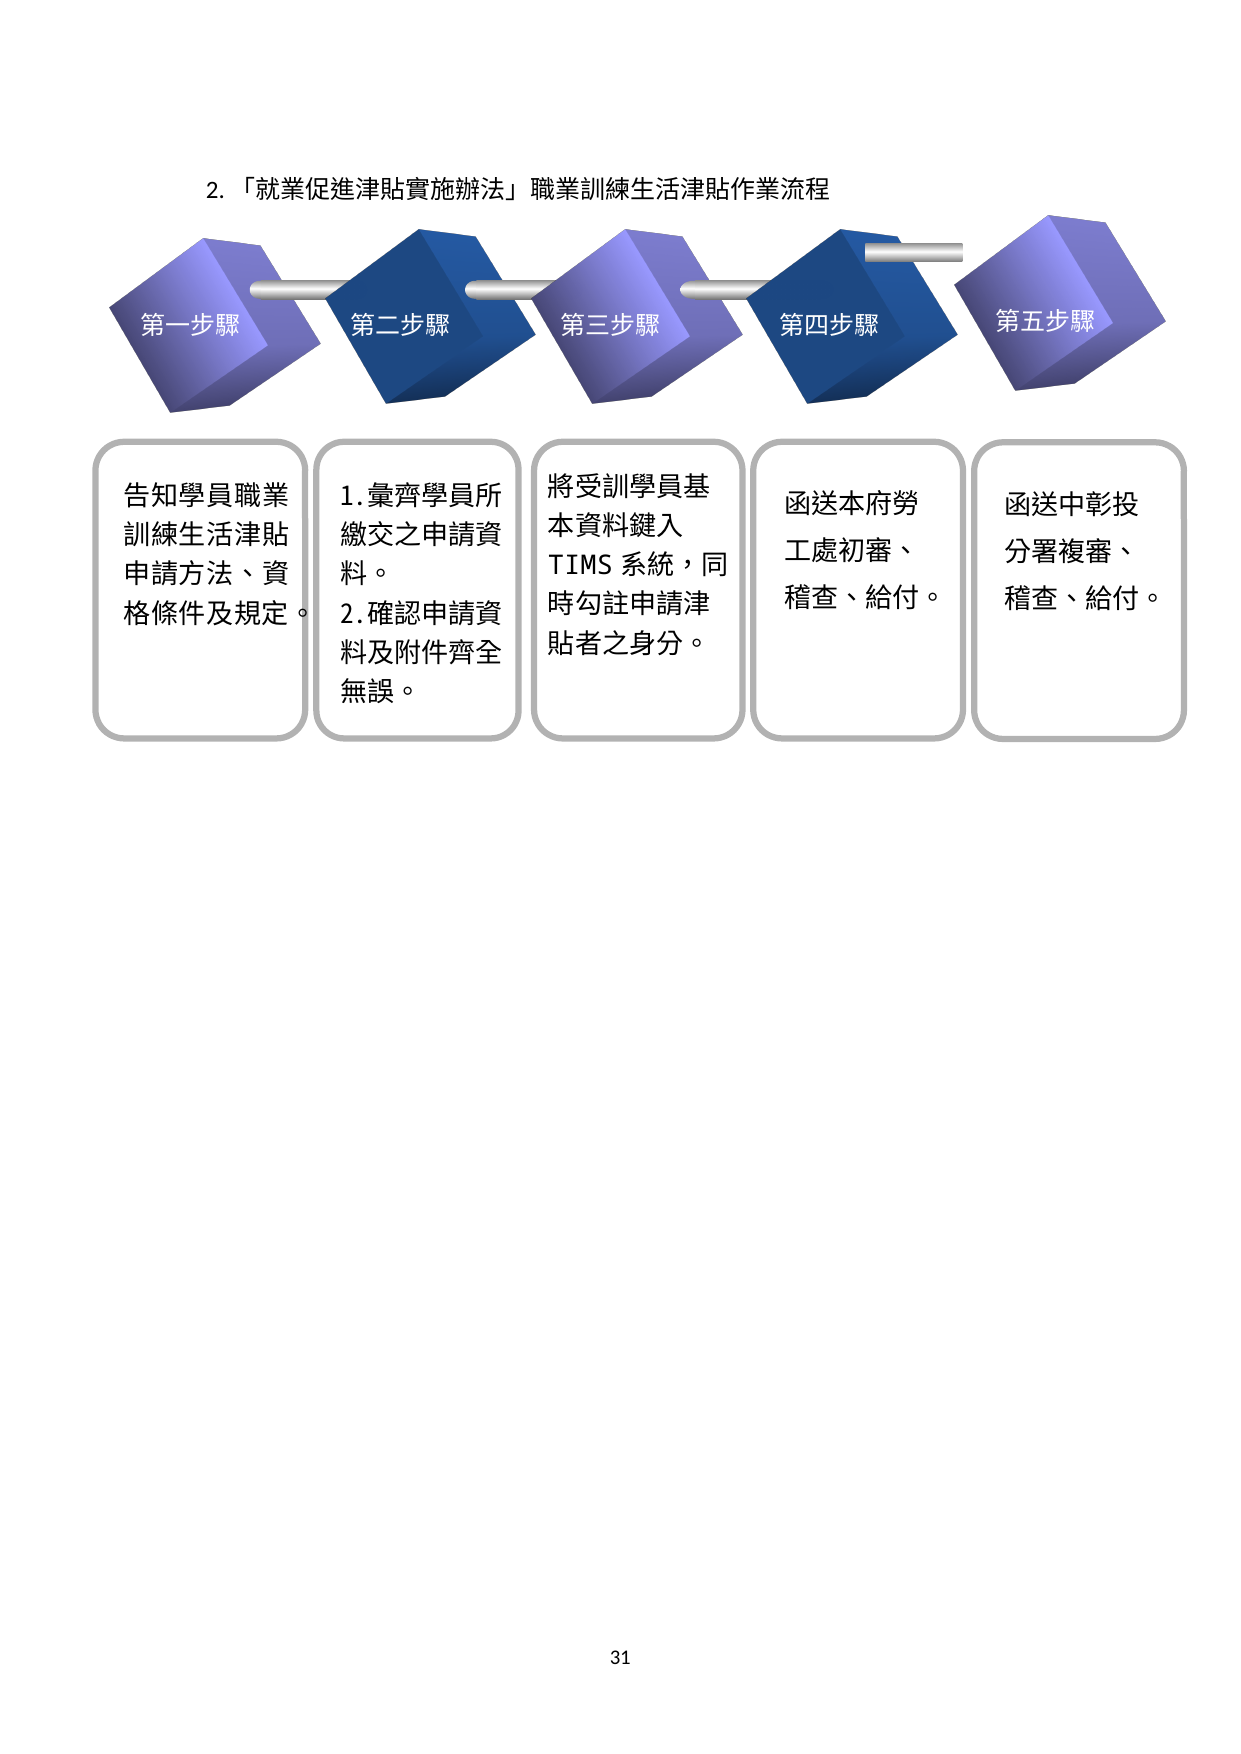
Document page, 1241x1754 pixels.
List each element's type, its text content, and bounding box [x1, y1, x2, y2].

text 2. 「就業促進津貼實施辦法」職業訓練生活津貼作業流程 [118, 164, 1122, 207]
